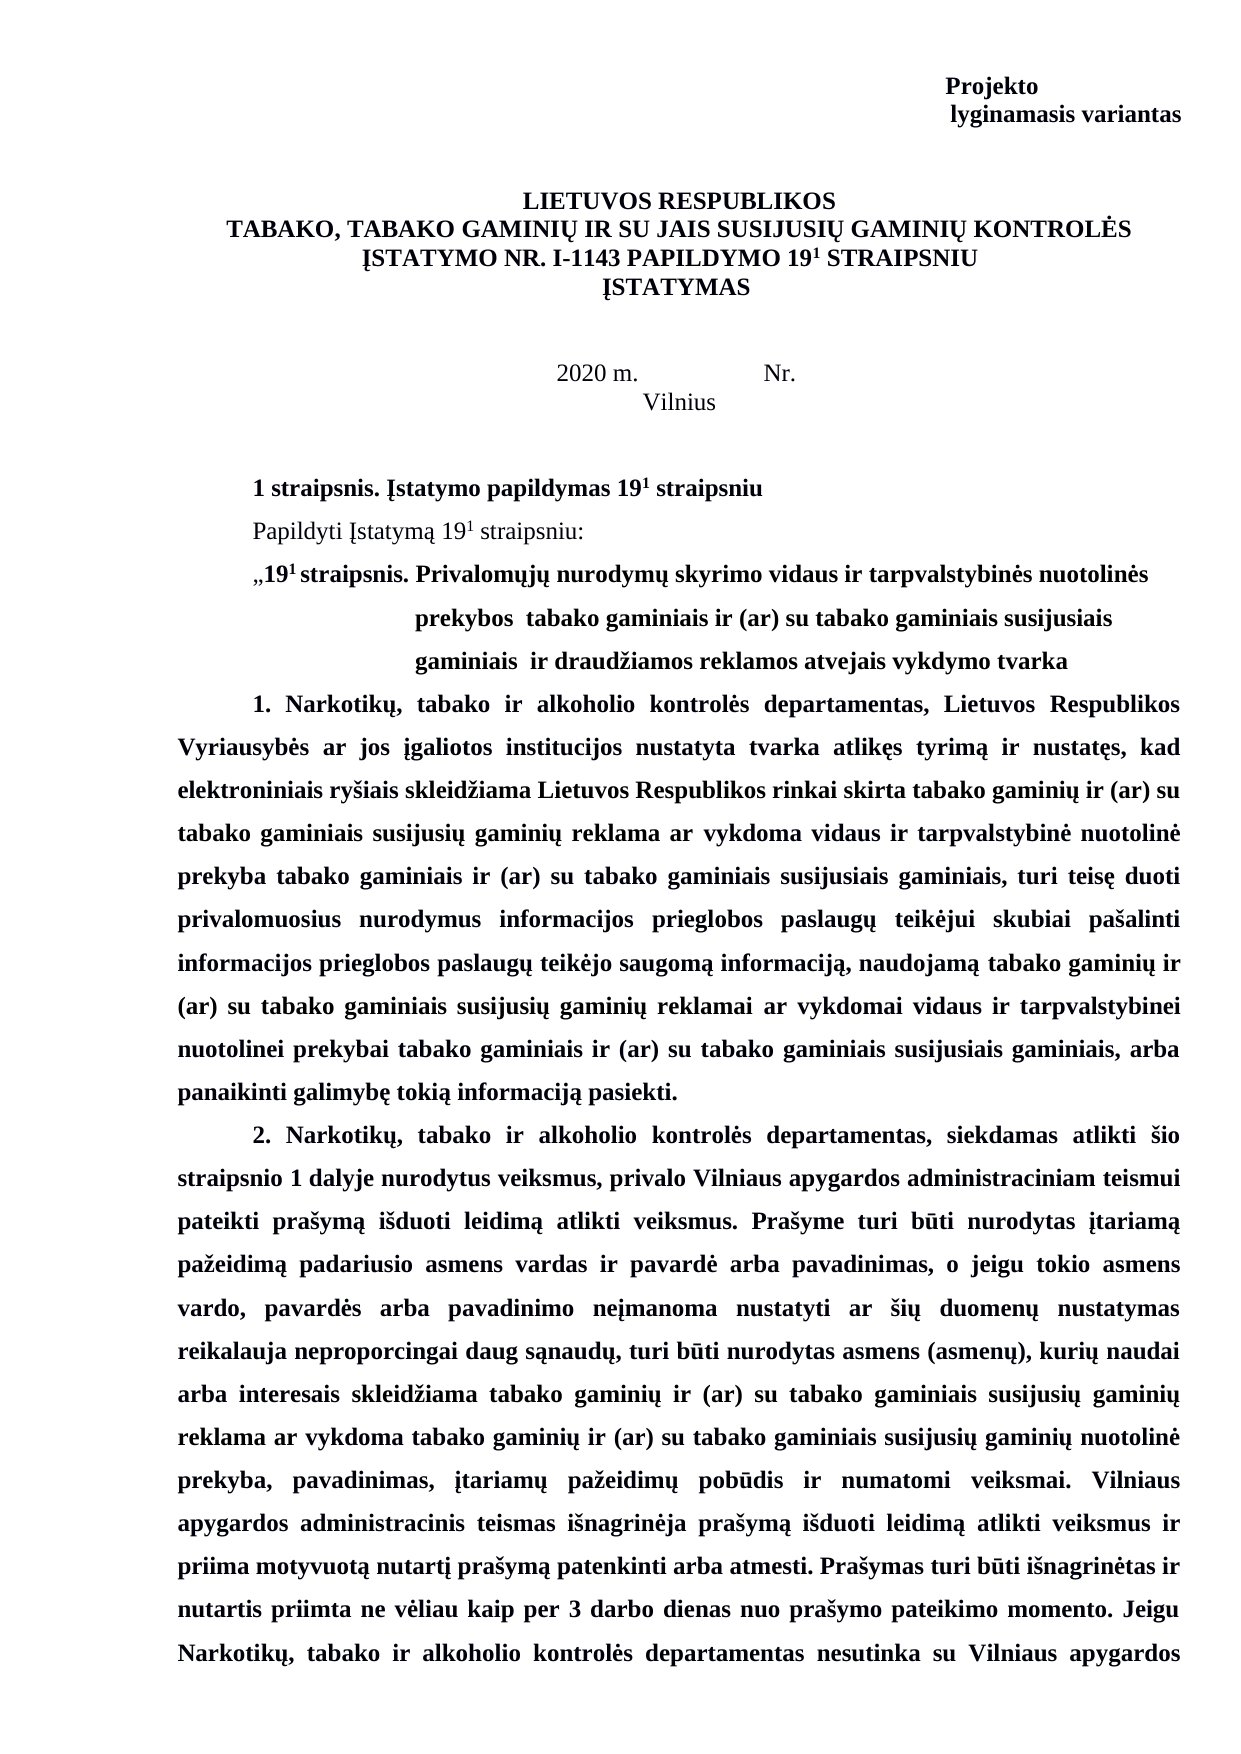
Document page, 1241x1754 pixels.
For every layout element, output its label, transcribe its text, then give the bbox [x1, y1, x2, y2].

text 1 straipsnis. Įstatymo papildymas 191 straipsniu [177, 473, 1181, 502]
text Vilnius [177, 387, 1181, 416]
text gaminiais ir draudžiamos reklamos atvejais vykdymo tvarka [252, 646, 1181, 674]
text 2. Narkotikų, tabako ir alkoholio kontrolės departamentas, siekdamas atlikti šio straipsnio 1 dalyje nurodytus veiksmus, privalo Vilniaus apygardos administraciniam teismui pateikti prašymą išduoti leidimą atlikti veiksmus. Prašyme turi būti nurodytas įtariamą pažeidimą padariusio asmens vardas ir pavardė arba pavadinimas, o jeigu tokio asmens vardo, pavardės arba pavadinimo neįmanoma nustatyti ar šių duomenų nustatymas reikalauja neproporcingai daug sąnaudų, turi būti nurodytas asmens (asmenų), kurių naudai arba interesais skleidžiama tabako gaminių ir (ar) su tabako gaminiais susijusių gaminių reklama ar vykdoma tabako gaminių ir (ar) su tabako gaminiais susijusių gaminių nuotolinė prekyba, pavadinimas, įtariamų pažeidimų pobūdis ir numatomi veiksmai. Vilniaus apygardos administracinis teismas išnagrinėja prašymą išduoti leidimą atlikti veiksmus ir priima motyvuotą nutartį prašymą patenkinti arba atmesti. Prašymas turi būti išnagrinėtas ir nutartis priimta ne vėliau kaip per 3 darbo dienas nuo prašymo pateikimo momento. Jeigu Narkotikų, tabako ir alkoholio kontrolės departamentas nesutinka su Vilniaus apygardos [177, 1120, 1181, 1666]
text LIETUVOS RESPUBLIKOS [177, 186, 1181, 214]
text 2020 m. Nr. [177, 358, 1181, 387]
text TABAKO, TABAKO GAMINIŲ IR SU JAIS SUSIJUSIŲ GAMINIŲ KONTROLĖS ĮSTATYMO NR. I-1143 PAPILDYMO 191 STRAIPSNIU [177, 214, 1181, 272]
text Papildyti Įstatymą 191 straipsniu: [177, 516, 1181, 545]
text ĮSTATYMAS [177, 272, 1181, 301]
text prekybos tabako gaminiais ir (ar) su tabako gaminiais susijusiais [252, 603, 1181, 631]
text 1. Narkotikų, tabako ir alkoholio kontrolės departamentas, Lietuvos Respublikos Vyriausybės ar jos įgaliotos institucijos nustatyta tvarka atlikęs tyrimą ir nustatęs, kad elektroniniais ryšiais skleidžiama Lietuvos Respublikos rinkai skirta tabako gaminių ir (ar) su tabako gaminiais susijusių gaminių reklama ar vykdoma vidaus ir tarpvalstybinė nuotolinė prekyba tabako gaminiais ir (ar) su tabako gaminiais susijusiais gaminiais, turi teisę duoti privalomuosius nurodymus informacijos prieglobos paslaugų teikėjui skubiai pašalinti informacijos prieglobos paslaugų teikėjo saugomą informaciją, naudojamą tabako gaminių ir (ar) su tabako gaminiais susijusių gaminių reklamai ar vykdomai vidaus ir tarpvalstybinei nuotolinei prekybai tabako gaminiais ir (ar) su tabako gaminiais susijusiais gaminiais, arba panaikinti galimybę tokią informaciją pasiekti. [177, 689, 1181, 1106]
text „191 straipsnis. Privalomųjų nurodymų skyrimo vidaus ir tarpvalstybinės nuotolinės [252, 559, 1181, 588]
text Projekto [777, 71, 1181, 99]
text lyginamasis variantas [177, 99, 1181, 128]
